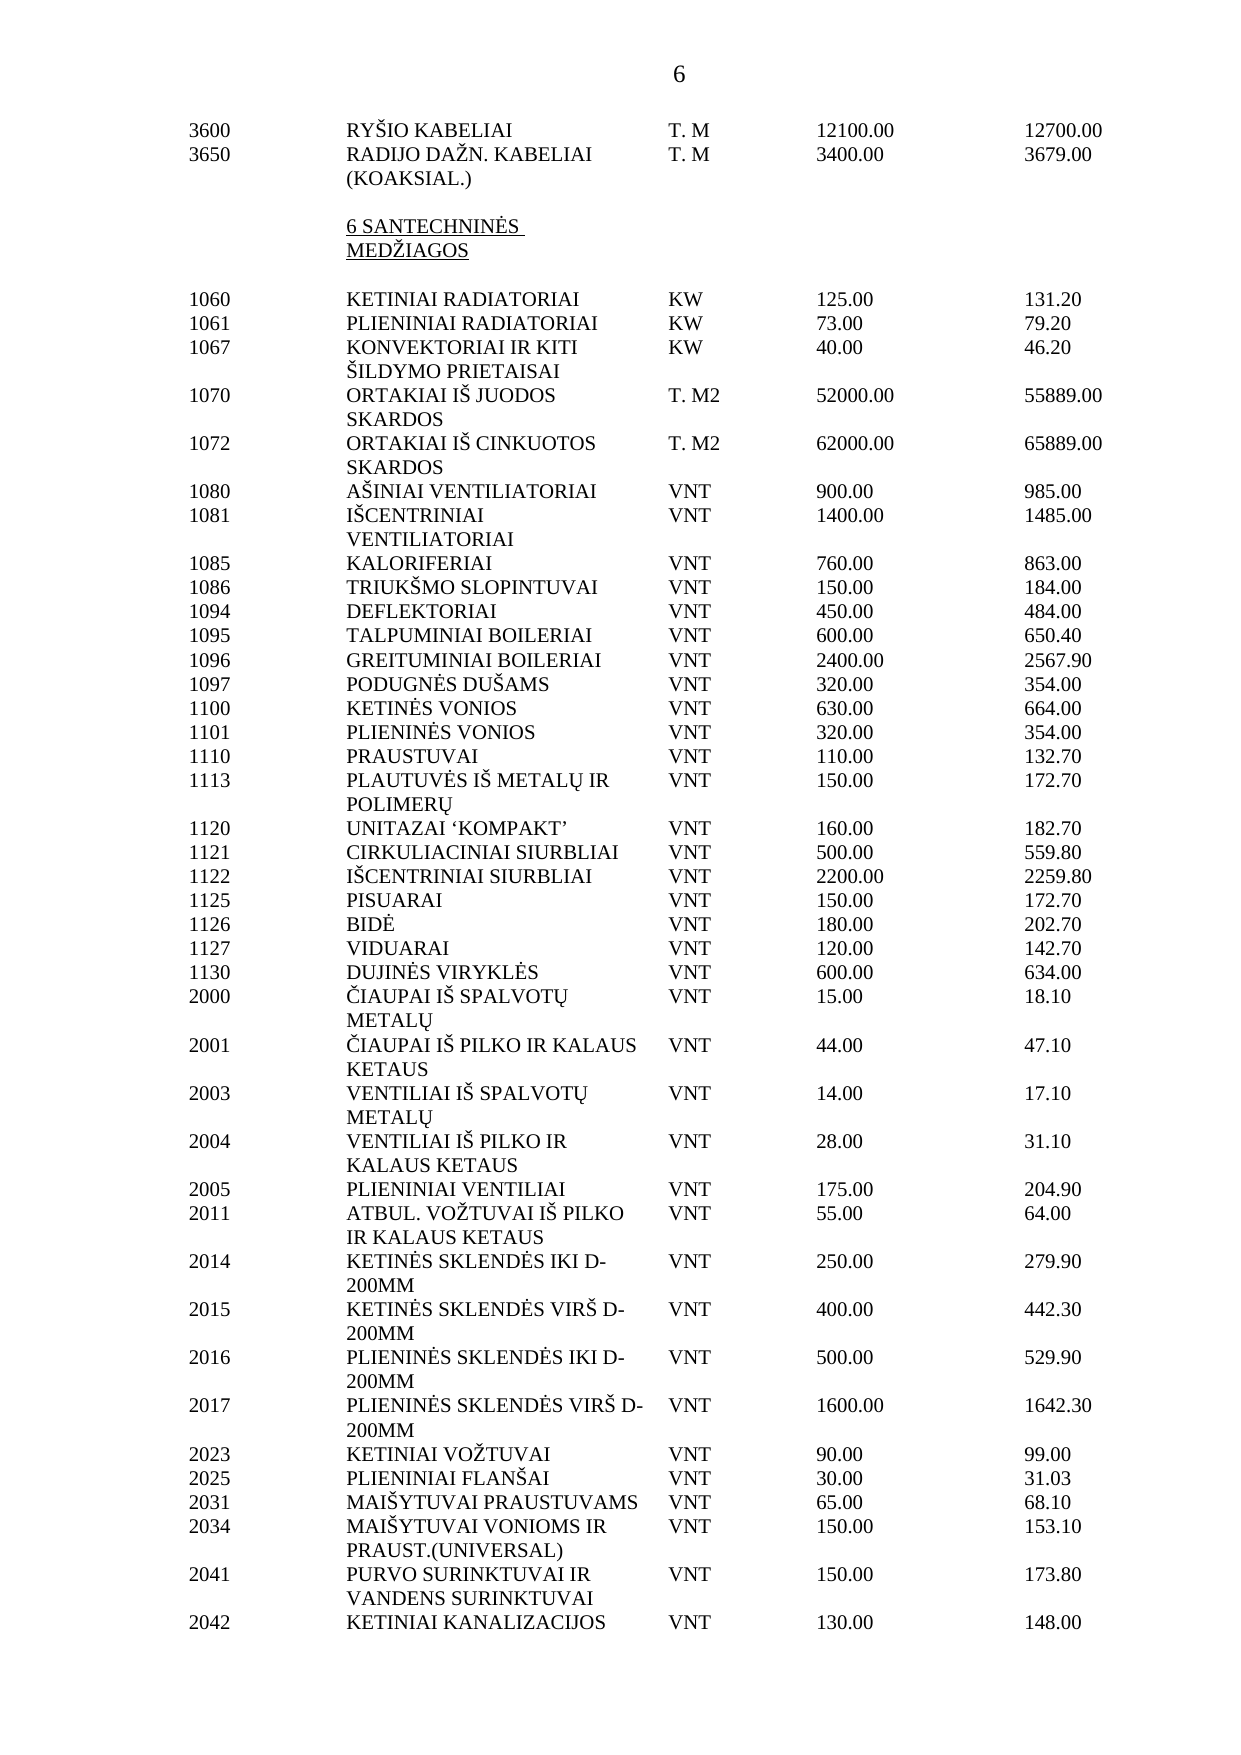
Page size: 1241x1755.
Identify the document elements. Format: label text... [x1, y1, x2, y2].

table_cell 150.00 [805, 1562, 1013, 1610]
table_cell [657, 263, 805, 287]
table_cell 150.00 [805, 1514, 1013, 1562]
table_cell 354.00 [1013, 720, 1204, 744]
table_cell UNITAZAI ‘KOMPAKT’ [335, 816, 657, 840]
table_cell 204.90 [1013, 1177, 1204, 1201]
table_cell [805, 214, 1013, 262]
table_cell 202.70 [1013, 912, 1204, 936]
table_cell 130.00 [805, 1610, 1013, 1634]
table_cell 2031 [177, 1490, 335, 1514]
table_cell VNT [657, 1394, 805, 1442]
table_cell VNT [657, 624, 805, 647]
table_cell 3650 [177, 142, 335, 190]
table_cell 31.10 [1013, 1129, 1204, 1177]
table_cell 47.10 [1013, 1033, 1204, 1081]
table_cell IŠCENTRINIAI SIURBLIAI [335, 864, 657, 888]
table_cell 1070 [177, 383, 335, 431]
table_cell 31.03 [1013, 1466, 1204, 1490]
table_cell 73.00 [805, 311, 1013, 335]
table_cell 320.00 [805, 672, 1013, 696]
table_cell 1080 [177, 479, 335, 503]
table_cell VNT [657, 816, 805, 840]
table_cell VNT [657, 888, 805, 912]
table_cell 450.00 [805, 599, 1013, 623]
table_cell 150.00 [805, 575, 1013, 599]
table_cell VNT [657, 1345, 805, 1393]
table_cell 52000.00 [805, 383, 1013, 431]
table_cell 148.00 [1013, 1610, 1204, 1634]
table_cell PLIENINIAI RADIATORIAI [335, 311, 657, 335]
table_cell VNT [657, 1201, 805, 1249]
table_cell 30.00 [805, 1466, 1013, 1490]
table_cell 173.80 [1013, 1562, 1204, 1610]
table_cell [177, 214, 335, 262]
table_cell 2015 [177, 1297, 335, 1345]
table_cell 1060 [177, 287, 335, 311]
table_cell PLIENINIAI VENTILIAI [335, 1177, 657, 1201]
table_cell PRAUSTUVAI [335, 744, 657, 768]
table_cell KETINIAI RADIATORIAI [335, 287, 657, 311]
table_cell 46.20 [1013, 335, 1204, 383]
table_cell [657, 214, 805, 262]
table_cell 2011 [177, 1201, 335, 1249]
table_cell 1094 [177, 599, 335, 623]
table_cell 1086 [177, 575, 335, 599]
table_cell GREITUMINIAI BOILERIAI [335, 648, 657, 672]
table_cell 1485.00 [1013, 503, 1204, 551]
table_cell 1067 [177, 335, 335, 383]
table_cell 2001 [177, 1033, 335, 1081]
table_cell 2041 [177, 1562, 335, 1610]
table_cell VNT [657, 840, 805, 864]
table_cell CIRKULIACINIAI SIURBLIAI [335, 840, 657, 864]
table_cell VNT [657, 479, 805, 503]
table_cell TALPUMINIAI BOILERIAI [335, 624, 657, 647]
table_cell T. M [657, 118, 805, 142]
table_cell 110.00 [805, 744, 1013, 768]
table_cell KETINĖS SKLENDĖS IKI D-200MM [335, 1249, 657, 1297]
table_cell 150.00 [805, 768, 1013, 816]
table_cell 1400.00 [805, 503, 1013, 551]
table_cell 2023 [177, 1442, 335, 1466]
table_cell 172.70 [1013, 888, 1204, 912]
table_cell [335, 190, 657, 214]
table_cell [335, 263, 657, 287]
table_cell 175.00 [805, 1177, 1013, 1201]
table_cell 664.00 [1013, 696, 1204, 720]
table_cell PURVO SURINKTUVAI IR VANDENS SURINKTUVAI [335, 1562, 657, 1610]
table_cell VNT [657, 1610, 805, 1634]
table_cell KETINIAI VOŽTUVAI [335, 1442, 657, 1466]
table_cell 2003 [177, 1081, 335, 1129]
table_cell 1061 [177, 311, 335, 335]
table_cell 1642.30 [1013, 1394, 1204, 1442]
table_cell 2259.80 [1013, 864, 1204, 888]
table_cell 1130 [177, 960, 335, 984]
table_cell 630.00 [805, 696, 1013, 720]
table_cell VNT [657, 912, 805, 936]
table_cell ČIAUPAI IŠ PILKO IR KALAUS KETAUS [335, 1033, 657, 1081]
table_cell 12700.00 [1013, 118, 1204, 142]
table_cell 1126 [177, 912, 335, 936]
table_cell VNT [657, 575, 805, 599]
table_cell 442.30 [1013, 1297, 1204, 1345]
table_cell 172.70 [1013, 768, 1204, 816]
table_cell 17.10 [1013, 1081, 1204, 1129]
table_cell PODUGNĖS DUŠAMS [335, 672, 657, 696]
table_cell RYŠIO KABELIAI [335, 118, 657, 142]
table_cell 2567.90 [1013, 648, 1204, 672]
table_cell 55889.00 [1013, 383, 1204, 431]
table_cell 600.00 [805, 960, 1013, 984]
table_cell 131.20 [1013, 287, 1204, 311]
table_cell VNT [657, 720, 805, 744]
table_cell 1097 [177, 672, 335, 696]
table_cell 1095 [177, 624, 335, 647]
table_cell 354.00 [1013, 672, 1204, 696]
table_cell MAIŠYTUVAI VONIOMS IR PRAUST.(UNIVERSAL) [335, 1514, 657, 1562]
table_cell 900.00 [805, 479, 1013, 503]
table_cell 2034 [177, 1514, 335, 1562]
table_cell VNT [657, 599, 805, 623]
table_cell 1125 [177, 888, 335, 912]
table_cell VNT [657, 696, 805, 720]
table_cell 125.00 [805, 287, 1013, 311]
table_cell 400.00 [805, 1297, 1013, 1345]
table_cell 160.00 [805, 816, 1013, 840]
table_cell 142.70 [1013, 936, 1204, 960]
table_cell [177, 263, 335, 287]
table_cell ORTAKIAI IŠ JUODOS SKARDOS [335, 383, 657, 431]
table_cell MAIŠYTUVAI PRAUSTUVAMS [335, 1490, 657, 1514]
table_cell PISUARAI [335, 888, 657, 912]
table_cell 2400.00 [805, 648, 1013, 672]
table_cell VIDUARAI [335, 936, 657, 960]
table_cell 184.00 [1013, 575, 1204, 599]
table_cell 250.00 [805, 1249, 1013, 1297]
table_cell DUJINĖS VIRYKLĖS [335, 960, 657, 984]
table_cell KETINĖS SKLENDĖS VIRŠ D-200MM [335, 1297, 657, 1345]
table_cell T. M2 [657, 431, 805, 479]
table_cell VENTILIAI IŠ SPALVOTŲ METALŲ [335, 1081, 657, 1129]
table_cell 44.00 [805, 1033, 1013, 1081]
table_cell [805, 190, 1013, 214]
table_cell VNT [657, 1081, 805, 1129]
table_cell 985.00 [1013, 479, 1204, 503]
table_cell VNT [657, 1562, 805, 1610]
table_cell T. M2 [657, 383, 805, 431]
table_cell 484.00 [1013, 599, 1204, 623]
table_cell VNT [657, 936, 805, 960]
table_cell 1120 [177, 816, 335, 840]
table_cell 90.00 [805, 1442, 1013, 1466]
table_cell [1013, 214, 1204, 262]
table_cell [177, 190, 335, 214]
table_cell 6 SANTECHNINĖS MEDŽIAGOS [335, 214, 657, 262]
table_cell 559.80 [1013, 840, 1204, 864]
table_cell VNT [657, 744, 805, 768]
table_cell 1072 [177, 431, 335, 479]
table_cell IŠCENTRINIAI VENTILIATORIAI [335, 503, 657, 551]
table_cell TRIUKŠMO SLOPINTUVAI [335, 575, 657, 599]
table_cell KW [657, 335, 805, 383]
table_cell VNT [657, 1249, 805, 1297]
table_cell KONVEKTORIAI IR KITI ŠILDYMO PRIETAISAI [335, 335, 657, 383]
table_cell 1122 [177, 864, 335, 888]
table_cell VNT [657, 672, 805, 696]
table_cell 2014 [177, 1249, 335, 1297]
table_cell ORTAKIAI IŠ CINKUOTOS SKARDOS [335, 431, 657, 479]
table_cell 3400.00 [805, 142, 1013, 190]
table_cell 12100.00 [805, 118, 1013, 142]
table_cell 600.00 [805, 624, 1013, 647]
table_cell 2004 [177, 1129, 335, 1177]
table_cell [1013, 190, 1204, 214]
table_cell 1113 [177, 768, 335, 816]
table_cell 18.10 [1013, 984, 1204, 1032]
table_cell 320.00 [805, 720, 1013, 744]
table_cell VNT [657, 864, 805, 888]
table_cell VNT [657, 1129, 805, 1177]
table_cell VNT [657, 503, 805, 551]
table_cell 153.10 [1013, 1514, 1204, 1562]
table_cell T. M [657, 142, 805, 190]
table_cell VNT [657, 648, 805, 672]
table_cell VNT [657, 1442, 805, 1466]
table_cell 3679.00 [1013, 142, 1204, 190]
table_cell 65.00 [805, 1490, 1013, 1514]
table_cell 2200.00 [805, 864, 1013, 888]
table_cell 2025 [177, 1466, 335, 1490]
table_cell VNT [657, 1490, 805, 1514]
table_cell ČIAUPAI IŠ SPALVOTŲ METALŲ [335, 984, 657, 1032]
table_cell 65889.00 [1013, 431, 1204, 479]
table_cell 55.00 [805, 1201, 1013, 1249]
table_cell 64.00 [1013, 1201, 1204, 1249]
table_cell VNT [657, 1297, 805, 1345]
table_cell PLIENINĖS SKLENDĖS VIRŠ D-200MM [335, 1394, 657, 1442]
table_cell PLIENINĖS SKLENDĖS IKI D-200MM [335, 1345, 657, 1393]
table_cell 279.90 [1013, 1249, 1204, 1297]
table_cell ATBUL. VOŽTUVAI IŠ PILKO IR KALAUS KETAUS [335, 1201, 657, 1249]
table_cell 1121 [177, 840, 335, 864]
table_cell 62000.00 [805, 431, 1013, 479]
table_cell 2000 [177, 984, 335, 1032]
table_cell VNT [657, 768, 805, 816]
table_cell 760.00 [805, 551, 1013, 575]
table_cell VNT [657, 984, 805, 1032]
table_cell VENTILIAI IŠ PILKO IR KALAUS KETAUS [335, 1129, 657, 1177]
table_cell 40.00 [805, 335, 1013, 383]
table_cell AŠINIAI VENTILIATORIAI [335, 479, 657, 503]
table_cell VNT [657, 551, 805, 575]
table_cell PLIENINIAI FLANŠAI [335, 1466, 657, 1490]
table_cell 650.40 [1013, 624, 1204, 647]
table_cell 1127 [177, 936, 335, 960]
table_cell 2017 [177, 1394, 335, 1442]
table_cell 1085 [177, 551, 335, 575]
table_cell 500.00 [805, 1345, 1013, 1393]
table_cell 132.70 [1013, 744, 1204, 768]
table_cell 180.00 [805, 912, 1013, 936]
table_cell 634.00 [1013, 960, 1204, 984]
table_cell KETINIAI KANALIZACIJOS [335, 1610, 657, 1634]
table_cell 120.00 [805, 936, 1013, 960]
table_cell 2042 [177, 1610, 335, 1634]
table_cell VNT [657, 1033, 805, 1081]
table_cell KW [657, 287, 805, 311]
table_cell [657, 190, 805, 214]
table_cell VNT [657, 1466, 805, 1490]
table_cell [805, 263, 1013, 287]
table_cell 2005 [177, 1177, 335, 1201]
table_cell VNT [657, 1514, 805, 1562]
table_cell 182.70 [1013, 816, 1204, 840]
table_cell 15.00 [805, 984, 1013, 1032]
table_cell 1100 [177, 696, 335, 720]
table_cell RADIJO DAŽN. KABELIAI (KOAKSIAL.) [335, 142, 657, 190]
table_cell 1110 [177, 744, 335, 768]
table_cell 529.90 [1013, 1345, 1204, 1393]
table_cell 28.00 [805, 1129, 1013, 1177]
table_cell 1081 [177, 503, 335, 551]
table_cell 79.20 [1013, 311, 1204, 335]
table_cell DEFLEKTORIAI [335, 599, 657, 623]
table_cell KETINĖS VONIOS [335, 696, 657, 720]
table_cell BIDĖ [335, 912, 657, 936]
table_cell KW [657, 311, 805, 335]
table_cell 68.10 [1013, 1490, 1204, 1514]
table_cell 1600.00 [805, 1394, 1013, 1442]
table_cell 500.00 [805, 840, 1013, 864]
table_cell 1101 [177, 720, 335, 744]
table_cell VNT [657, 1177, 805, 1201]
table_cell [1013, 263, 1204, 287]
table_cell 3600 [177, 118, 335, 142]
table_cell PLAUTUVĖS IŠ METALŲ IR POLIMERŲ [335, 768, 657, 816]
table_cell 1096 [177, 648, 335, 672]
table_cell KALORIFERIAI [335, 551, 657, 575]
table_cell 2016 [177, 1345, 335, 1393]
table_cell 14.00 [805, 1081, 1013, 1129]
table_cell 150.00 [805, 888, 1013, 912]
table_cell VNT [657, 960, 805, 984]
table_cell PLIENINĖS VONIOS [335, 720, 657, 744]
table_cell 863.00 [1013, 551, 1204, 575]
table_cell 99.00 [1013, 1442, 1204, 1466]
